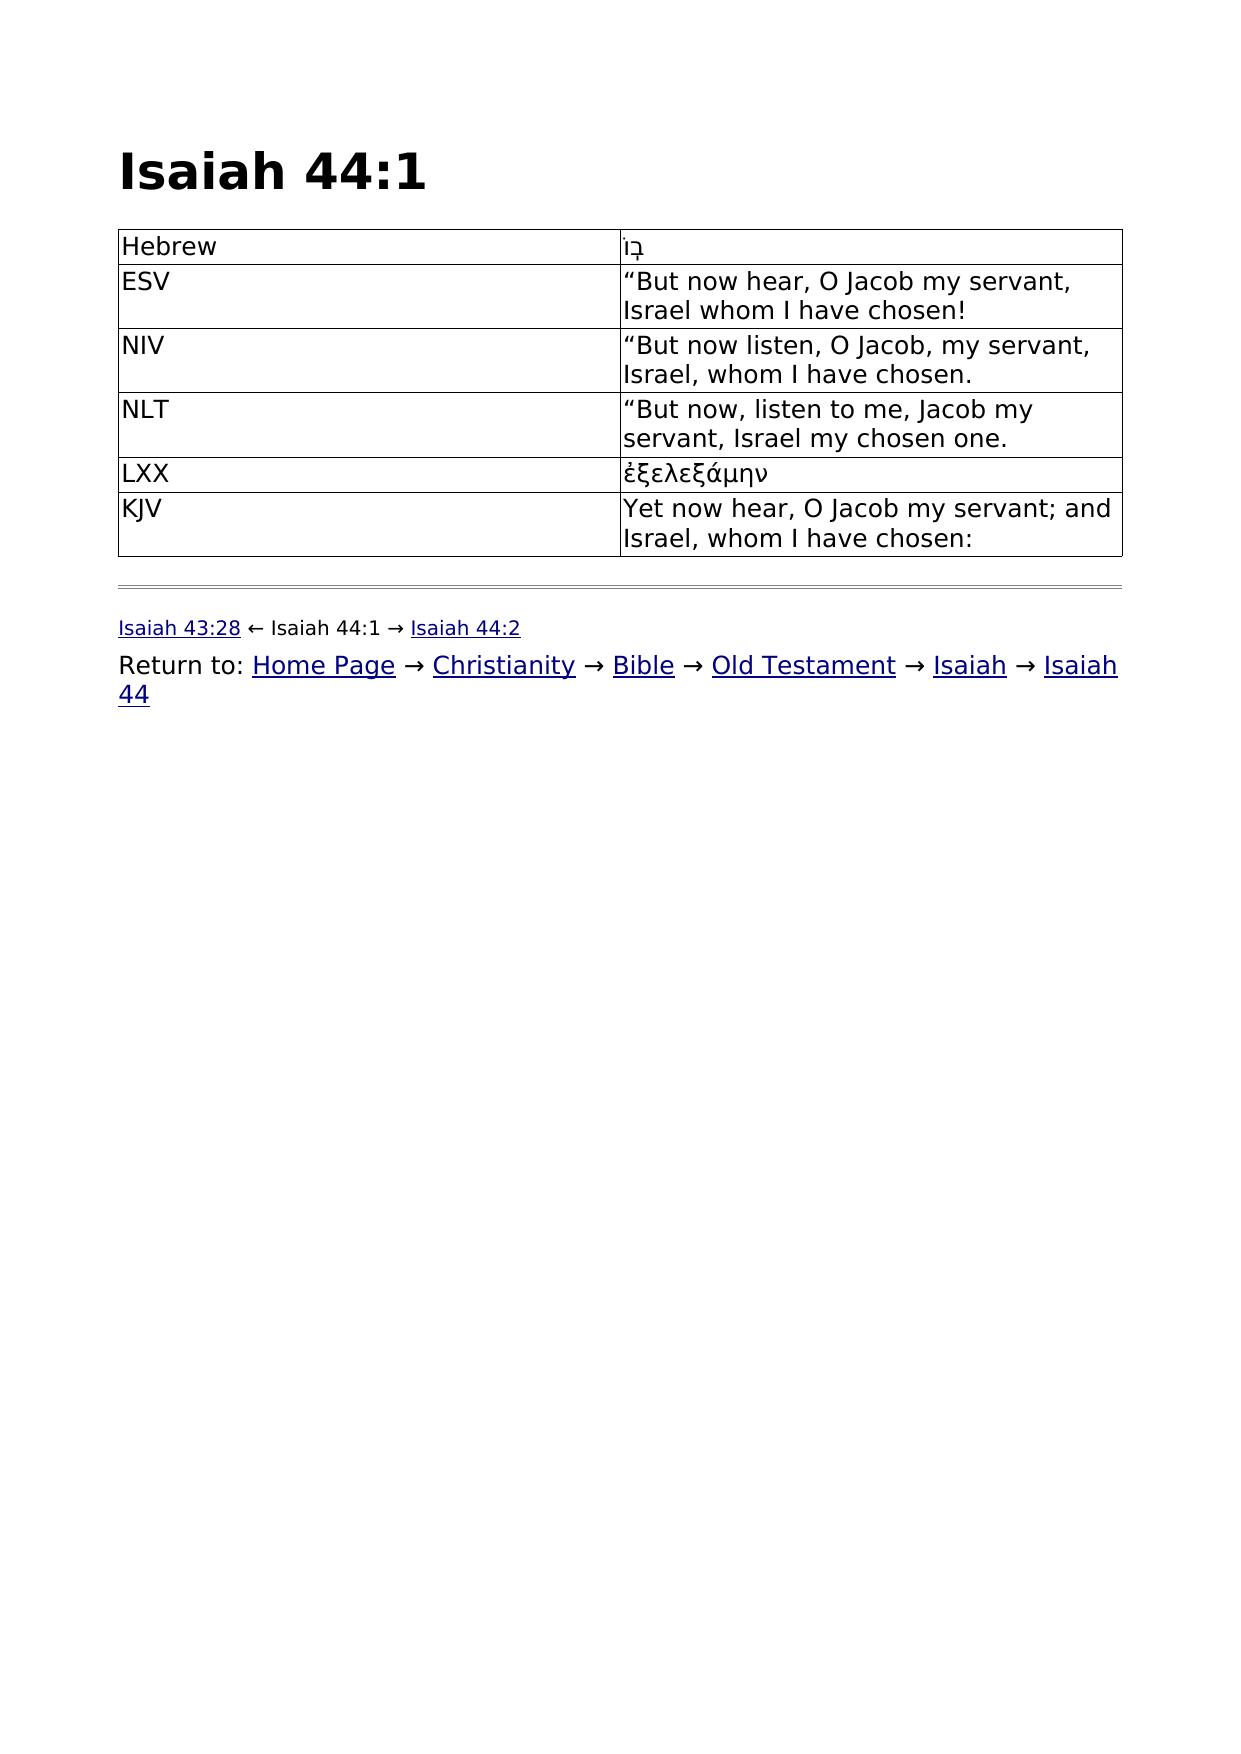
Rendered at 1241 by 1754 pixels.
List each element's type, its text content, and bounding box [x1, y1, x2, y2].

subtitle Isaiah 44:1 [118, 143, 1122, 201]
text Isaiah 43:28 ← Isaiah 44:1 → Isaiah 44:2 [118, 617, 1122, 651]
table_cell Yet now hear, O Jacob my servant; and Israel, whom I have chosen: [621, 493, 1122, 556]
table_cell “But now hear, O Jacob my servant, Israel whom I have chosen! [621, 265, 1122, 328]
text Return to: Home Page → Christianity → Bible → Old Testament → Isaiah → Isaiah 44 [118, 651, 1122, 709]
table_cell “But now, listen to me, Jacob my servant, Israel my chosen one. [621, 393, 1122, 457]
table_cell “But now listen, O Jacob, my servant, Israel, whom I have chosen. [621, 329, 1122, 392]
table_cell ἐξελεξάμην [621, 458, 1122, 492]
table_cell KJV [119, 493, 620, 556]
table_cell LXX [119, 458, 620, 492]
table_cell ESV [119, 265, 620, 328]
table_header Hebrew [119, 230, 620, 264]
table_cell NLT [119, 393, 620, 457]
table_header בֽוֹ [621, 230, 1122, 264]
table_cell NIV [119, 329, 620, 392]
